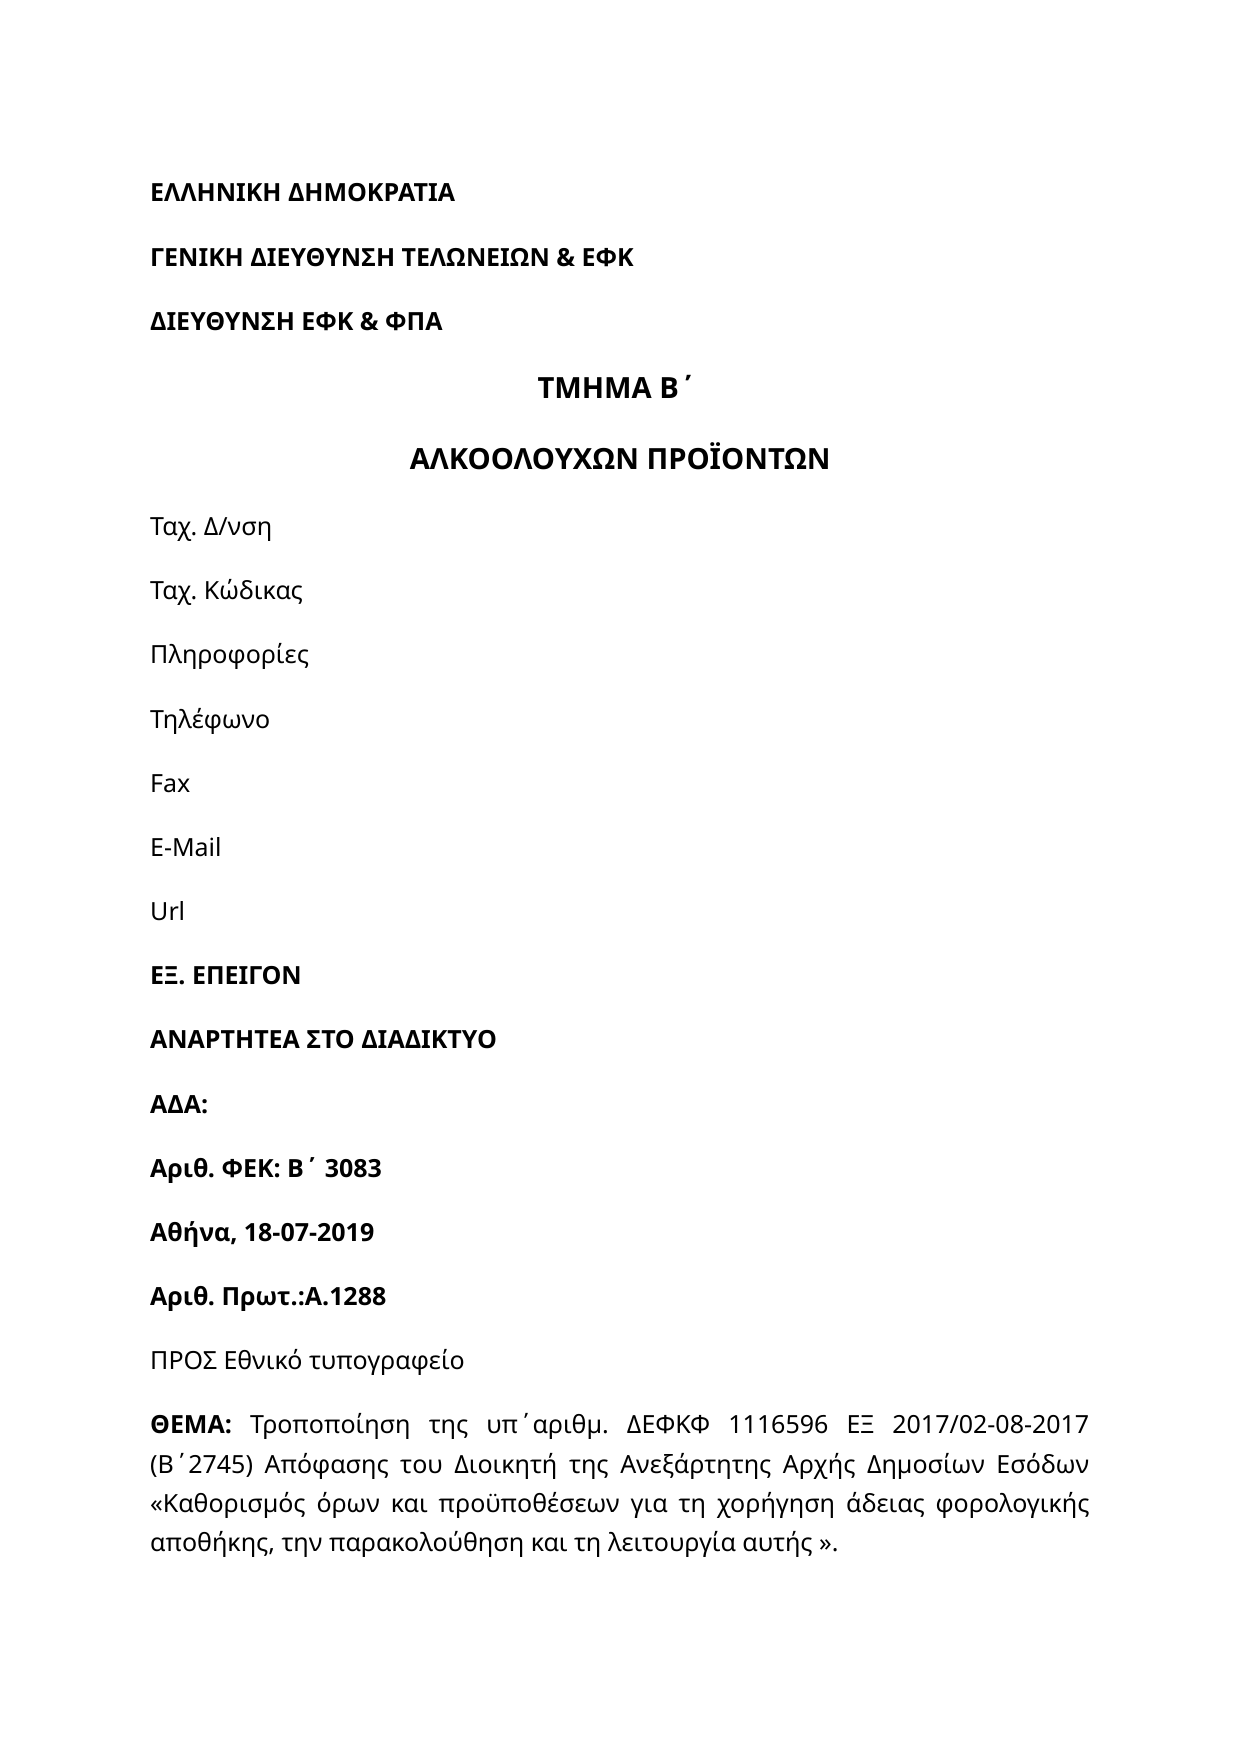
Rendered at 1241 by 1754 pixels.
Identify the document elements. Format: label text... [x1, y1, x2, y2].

text Πληροφορίες [150, 637, 1090, 671]
text E-Mail [150, 829, 1090, 864]
text ΑΔΑ: [150, 1086, 1090, 1120]
text ΕΛΛΗΝΙΚΗ ΔΗΜΟΚΡΑΤΙΑ [150, 175, 1090, 209]
text ΘΕΜΑ: Τροποποίηση της υπ΄αριθμ. ΔΕΦΚΦ 1116596 ΕΞ 2017/02-08-2017 (Β΄2745) Απόφασης του Διοικητή της Ανεξάρτητης Αρχής Δημοσίων Εσόδων «Καθορισμός όρων και προϋποθέσεων για τη χορήγηση άδειας φορολογικής αποθήκης, την παρακολούθηση και τη λειτουργία αυτής ». [150, 1407, 1090, 1559]
text Ταχ. Δ/νση [150, 509, 1090, 543]
text ΑΝΑΡΤΗΤΕΑ ΣΤΟ ΔΙΑΔΙΚΤΥΟ [150, 1022, 1090, 1056]
text Fax [150, 765, 1090, 799]
text Ταχ. Κώδικας [150, 573, 1090, 607]
text ΠΡΟΣ Εθνικό τυπογραφείο [150, 1343, 1090, 1377]
text Αριθ. ΦΕΚ: Β΄ 3083 [150, 1150, 1090, 1184]
text Τηλέφωνο [150, 701, 1090, 735]
text Url [150, 894, 1090, 928]
text Αριθ. Πρωτ.:Α.1288 [150, 1279, 1090, 1313]
subtitle ΑΛΚΟΟΛΟΥΧΩΝ ΠΡΟΪΟΝΤΩΝ [150, 438, 1090, 478]
text ΓΕΝΙΚΗ ΔΙΕΥΘΥΝΣΗ ΤΕΛΩΝΕΙΩΝ & ΕΦΚ [150, 239, 1090, 273]
text ΔΙΕΥΘΥΝΣΗ ΕΦΚ & ΦΠΑ [150, 303, 1090, 337]
text ΕΞ. ΕΠΕΙΓΟΝ [150, 958, 1090, 992]
text Αθήνα, 18-07-2019 [150, 1214, 1090, 1249]
subtitle ΤΜΗΜΑ Β΄ [150, 367, 1090, 407]
